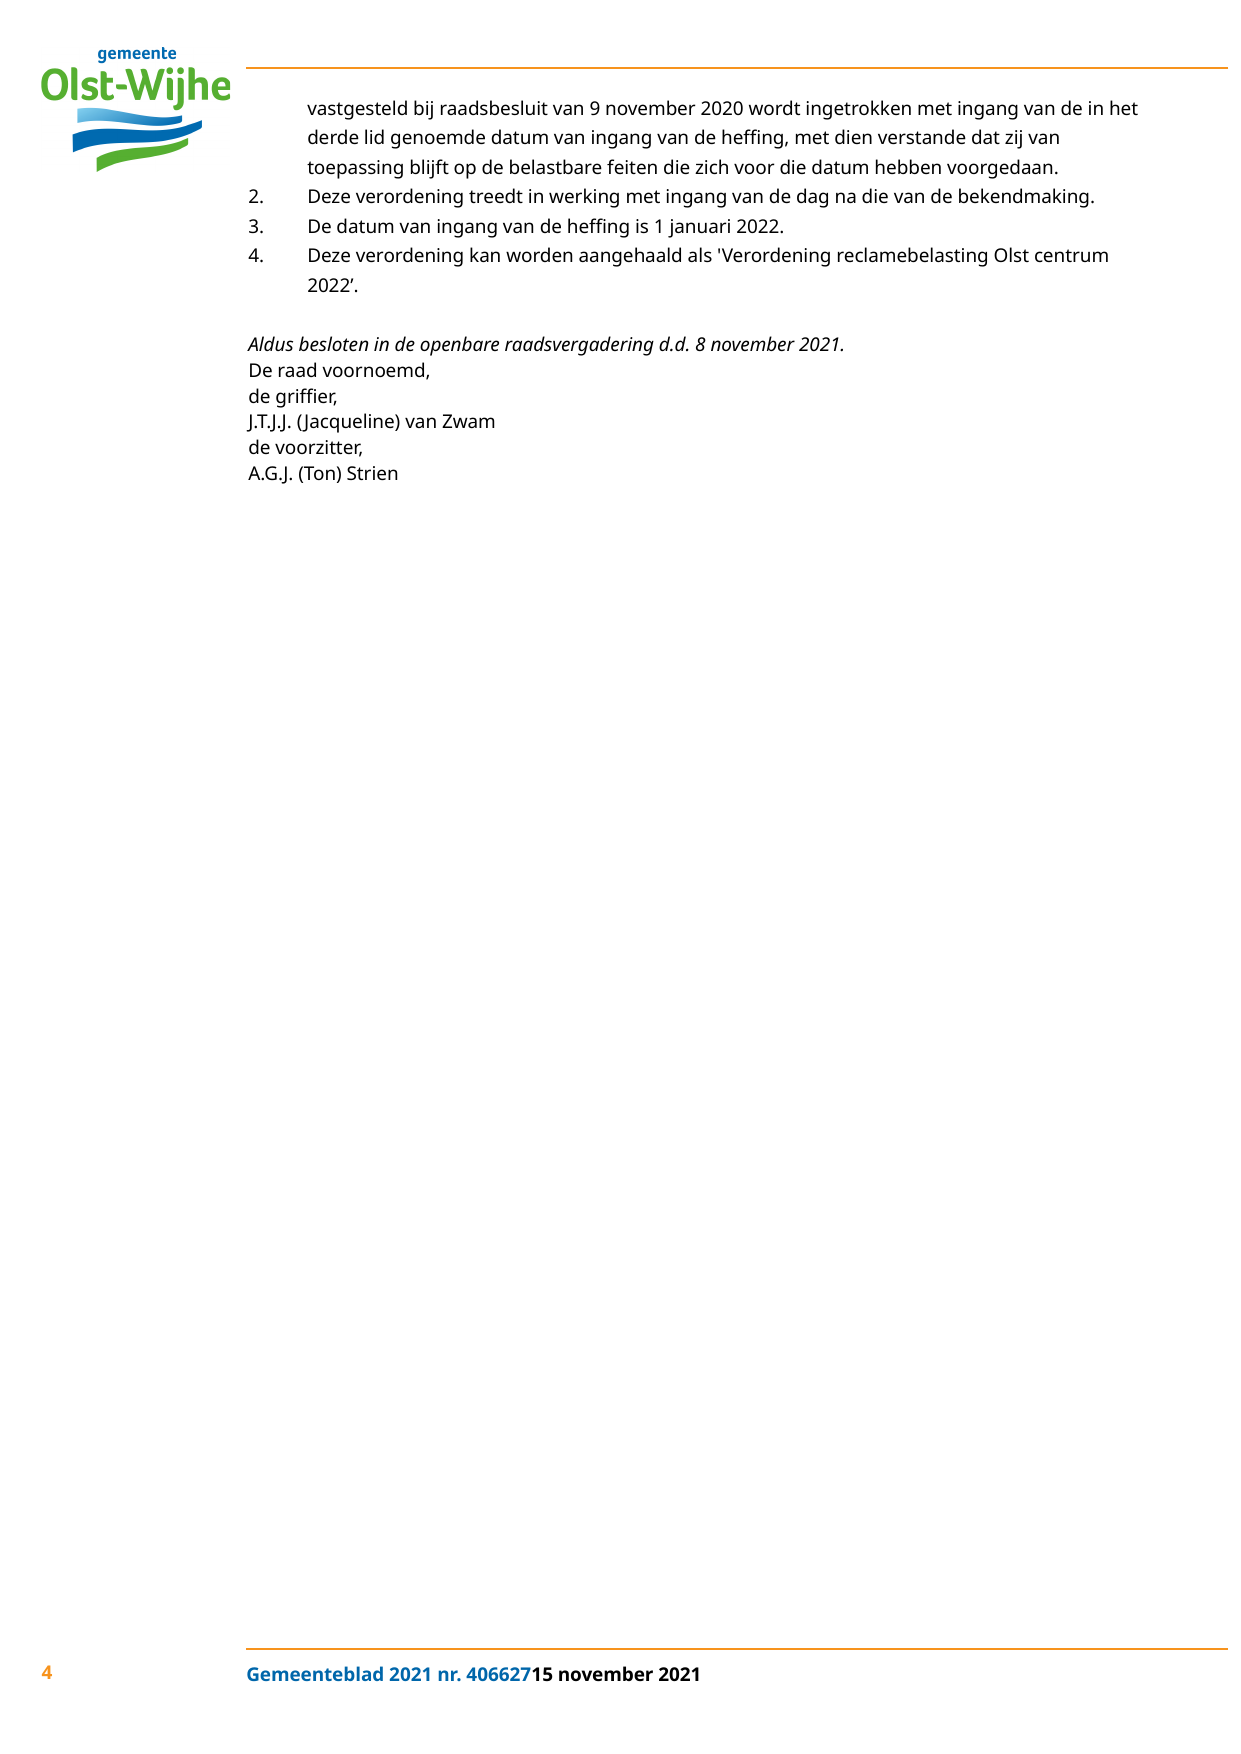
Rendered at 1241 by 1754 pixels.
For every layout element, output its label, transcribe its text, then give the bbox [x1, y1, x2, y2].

text J.T.J.J. (Jacqueline) van Zwam [248, 409, 1152, 434]
list Deze verordening kan worden aangehaald als 'Verordening reclamebelasting Olst centrum 2022’. [248, 243, 1152, 298]
list vastgesteld bij raadsbesluit van 9 november 2020 wordt ingetrokken met ingang van de in het derde lid genoemde datum van ingang van de heffing, met dien verstande dat zij van toepassing blijft op de belastbare feiten die zich voor die datum hebben voorgedaan. [248, 95, 1152, 180]
picture [41, 47, 231, 172]
text De raad voornoemd, [248, 357, 1152, 383]
list De datum van ingang van de heffing is 1 januari 2022. [248, 213, 1152, 239]
list Deze verordening treedt in werking met ingang van de dag na die van de bekendmaking. [248, 183, 1152, 209]
text A.G.J. (Ton) Strien [248, 460, 1152, 486]
text de voorzitter, [248, 434, 1152, 460]
text de griffier, [248, 383, 1152, 409]
text Aldus besloten in de openbare raadsvergadering d.d. 8 november 2021. [248, 331, 1152, 357]
